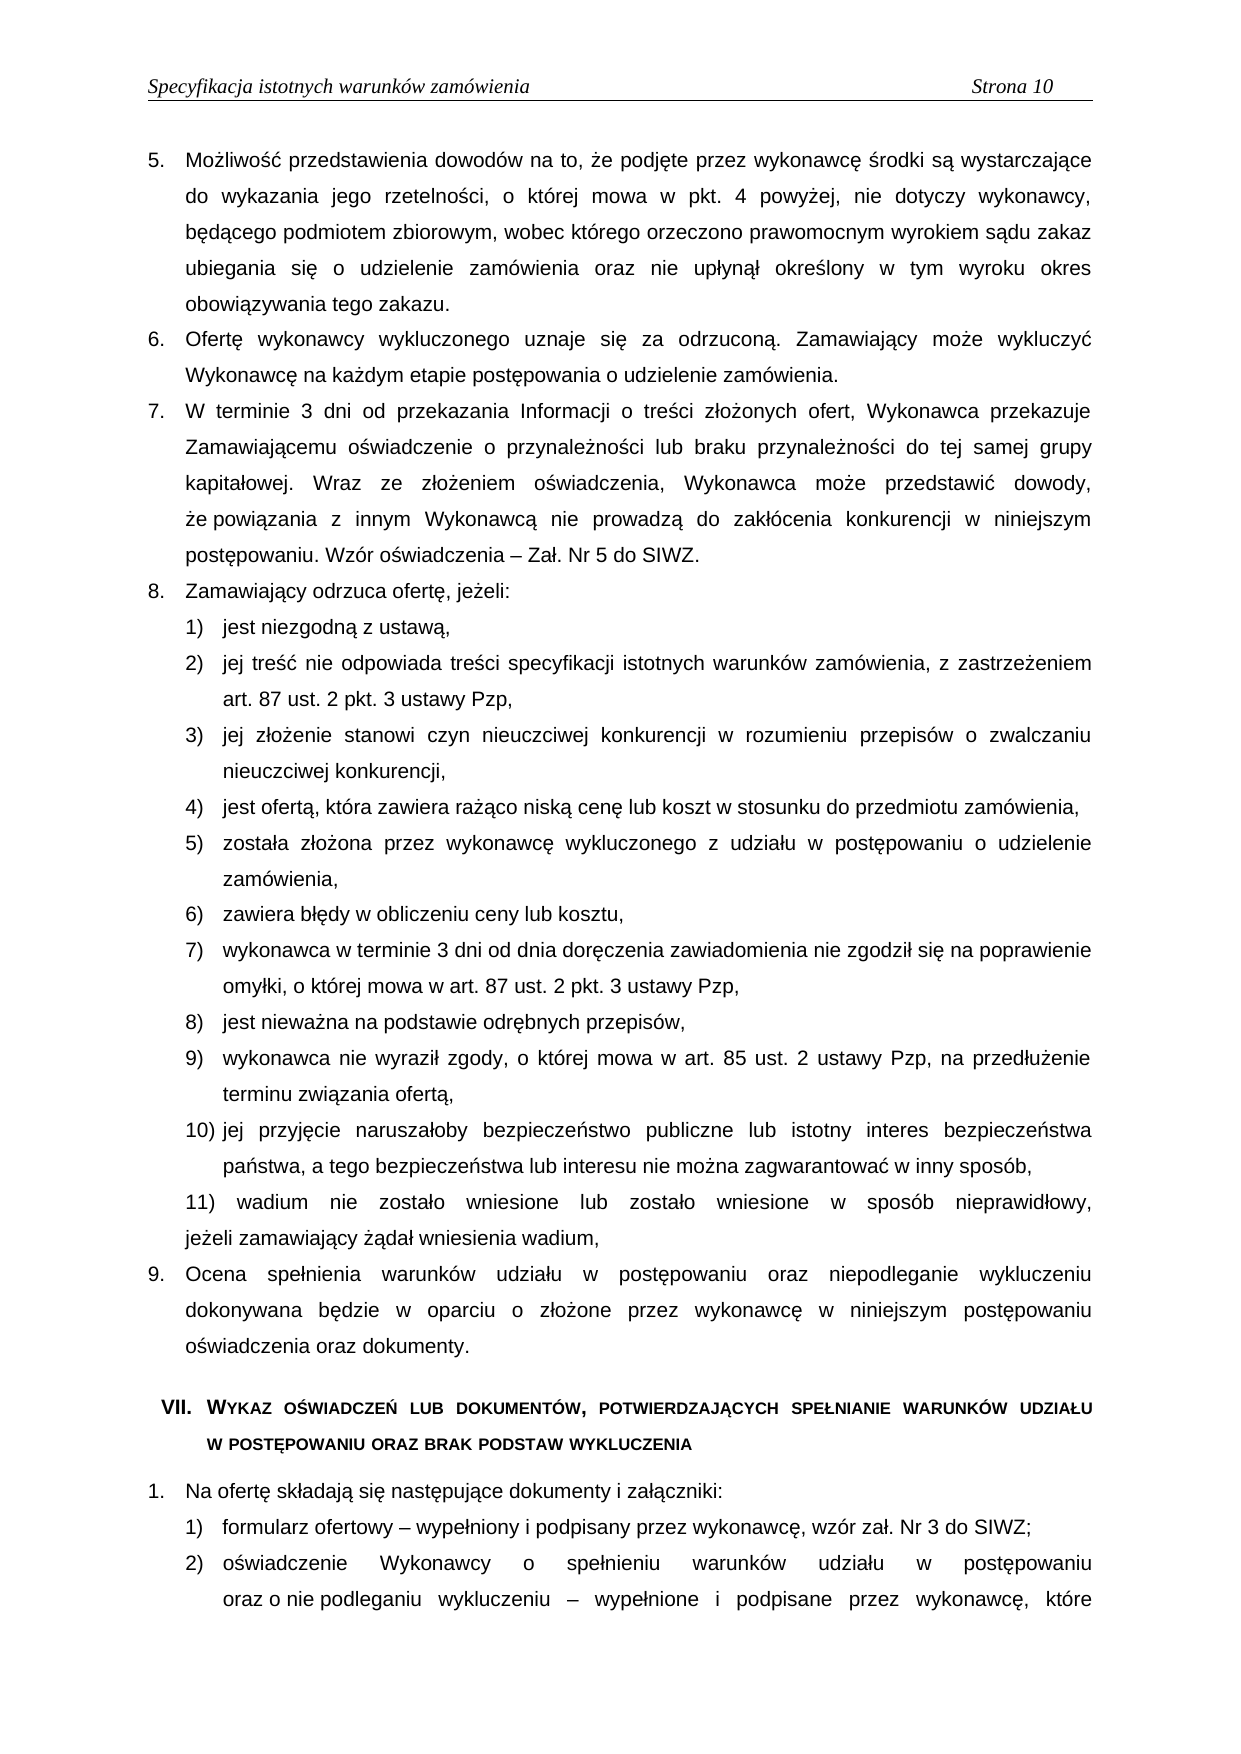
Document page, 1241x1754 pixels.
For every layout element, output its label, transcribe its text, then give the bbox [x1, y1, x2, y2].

list jest ofertą, która zawiera rażąco niską cenę lub koszt w stosunku do przedmiotu zamówienia, [185, 794, 1093, 818]
list Możliwość przedstawienia dowodów na to, że podjęte przez wykonawcę środki są wystarczające do wykazania jego rzetelności, o której mowa w pkt. 4 powyżej, nie dotyczy wykonawcy, będącego podmiotem zbiorowym, wobec którego orzeczono prawomocnym wyrokiem sądu zakaz ubiegania się o udzielenie zamówienia oraz nie upłynął określony w tym wyroku okres obowiązywania tego zakazu. [148, 148, 1093, 315]
list wykonawca w terminie 3 dni od dnia doręczenia zawiadomienia nie zgodził się na poprawienie omyłki, o której mowa w art. 87 ust. 2 pkt. 3 ustawy Pzp, [185, 938, 1093, 998]
list zawiera błędy w obliczeniu ceny lub kosztu, [185, 902, 1093, 926]
list jest nieważna na podstawie odrębnych przepisów, [185, 1010, 1093, 1034]
list Ofertę wykonawcy wykluczonego uznaje się za odrzuconą. Zamawiający może wykluczyć Wykonawcę na każdym etapie postępowania o udzielenie zamówienia. [148, 327, 1093, 387]
text 11) wadium nie zostało wniesione lub zostało wniesione w sposób nieprawidłowy, jeżeli zamawiający żądał wniesienia wadium, [185, 1190, 1093, 1250]
list formularz ofertowy – wypełniony i podpisany przez wykonawcę, wzór zał. Nr 3 do SIWZ; [185, 1515, 1093, 1539]
list jej przyjęcie naruszałoby bezpieczeństwo publiczne lub istotny interes bezpieczeństwa państwa, a tego bezpieczeństwa lub interesu nie można zagwarantować w inny sposób, [185, 1118, 1093, 1178]
list oświadczenie Wykonawcy o spełnieniu warunków udziału w postępowaniu oraz o nie podleganiu wykluczeniu – wypełnione i podpisane przez wykonawcę, które [185, 1551, 1093, 1611]
list Ocena spełnienia warunków udziału w postępowaniu oraz niepodleganie wykluczeniu dokonywana będzie w oparciu o złożone przez wykonawcę w niniejszym postępowaniu oświadczenia oraz dokumenty. [148, 1262, 1093, 1357]
list jej treść nie odpowiada treści specyfikacji istotnych warunków zamówienia, z zastrzeżeniem art. 87 ust. 2 pkt. 3 ustawy Pzp, [185, 651, 1093, 711]
list Zamawiający odrzuca ofertę, jeżeli: [148, 579, 1093, 603]
list Wykaz oświadczeń lub dokumentów, potwierdzających spełnianie warunków udziału w postępowaniu oraz brak podstaw wykluczenia [192, 1394, 1093, 1454]
list została złożona przez wykonawcę wykluczonego z udziału w postępowaniu o udzielenie zamówienia, [185, 830, 1093, 890]
list W terminie 3 dni od przekazania Informacji o treści złożonych ofert, Wykonawca przekazuje Zamawiającemu oświadczenie o przynależności lub braku przynależności do tej samej grupy kapitałowej. Wraz ze złożeniem oświadczenia, Wykonawca może przedstawić dowody, że powiązania z innym Wykonawcą nie prowadzą do zakłócenia konkurencji w niniejszym postępowaniu. Wzór oświadczenia – Zał. Nr 5 do SIWZ. [148, 399, 1093, 567]
list jej złożenie stanowi czyn nieuczciwej konkurencji w rozumieniu przepisów o zwalczaniu nieuczciwej konkurencji, [185, 723, 1093, 782]
list wykonawca nie wyraził zgody, o której mowa w art. 85 ust. 2 ustawy Pzp, na przedłużenie terminu związania ofertą, [185, 1046, 1093, 1106]
list jest niezgodną z ustawą, [185, 615, 1093, 639]
list Na ofertę składają się następujące dokumenty i załączniki: [148, 1479, 1093, 1503]
